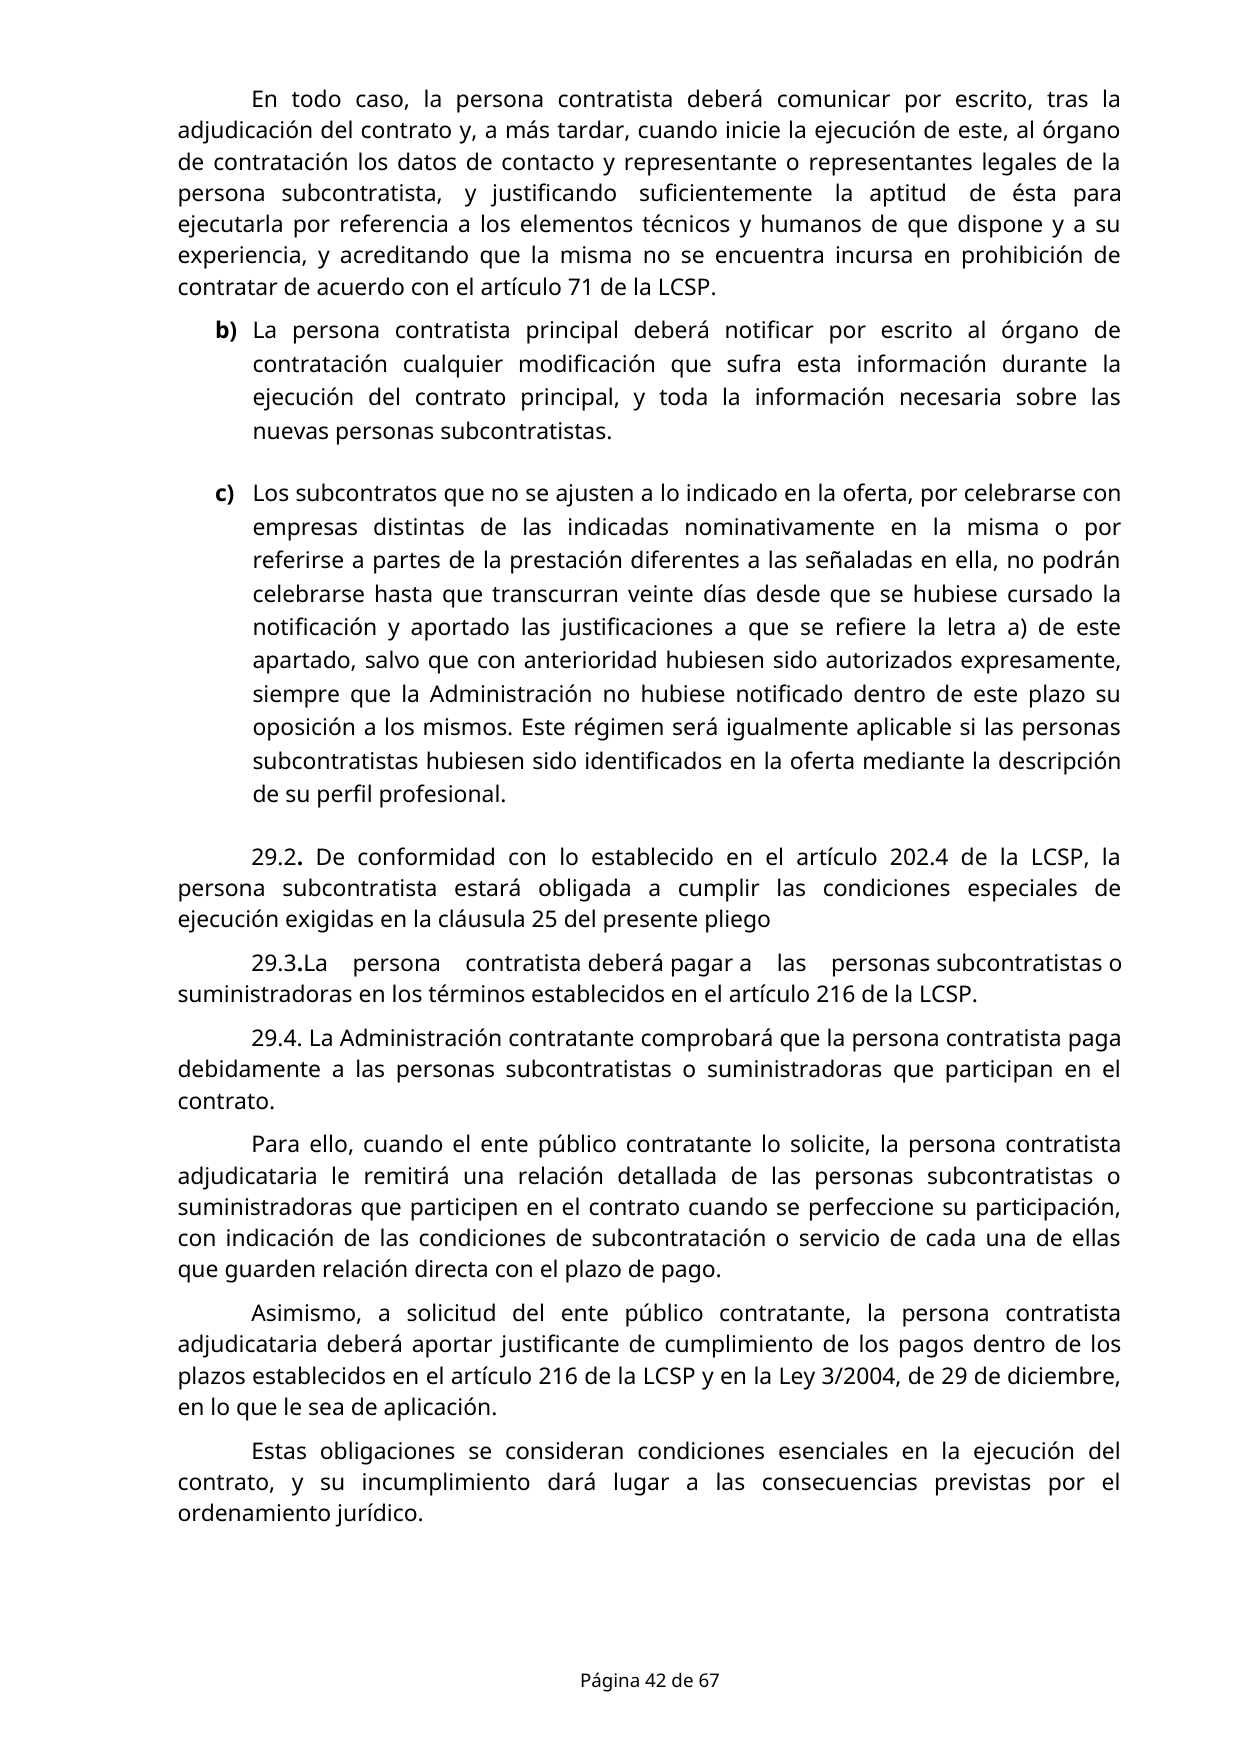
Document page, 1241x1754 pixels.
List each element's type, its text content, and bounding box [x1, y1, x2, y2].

text Estas obligaciones se consideran condiciones esenciales en la ejecución del contrato, y su incumplimiento dará lugar a las consecuencias previstas por el ordenamiento jurídico. [177, 1434, 1122, 1528]
text 29.4. La Administración contratante comprobará que la persona contratista paga debidamente a las personas subcontratistas o suministradoras que participan en el contrato. [177, 1022, 1122, 1116]
text En todo caso, la persona contratista deberá comunicar por escrito, tras la adjudicación del contrato y, a más tardar, cuando inicie la ejecución de este, al órgano de contratación los datos de contacto y representante o representantes legales de la persona subcontratista, y justificando suficientemente la aptitud de ésta para ejecutarla por referencia a los elementos técnicos y humanos de que dispone y a su experiencia, y acreditando que la misma no se encuentra incursa en prohibición de contratar de acuerdo con el artículo 71 de la LCSP. [177, 83, 1122, 302]
list La persona contratista principal deberá notificar por escrito al órgano de contratación cualquier modificación que sufra esta información durante la ejecución del contrato principal, y toda la información necesaria sobre las nuevas personas subcontratistas. [215, 314, 1122, 446]
text Asimismo, a solicitud del ente público contratante, la persona contratista adjudicataria deberá aportar justificante de cumplimiento de los pagos dentro de los plazos establecidos en el artículo 216 de la LCSP y en la Ley 3/2004, de 29 de diciembre, en lo que le sea de aplicación. [177, 1297, 1122, 1422]
text 29.2. De conformidad con lo establecido en el artículo 202.4 de la LCSP, la persona subcontratista estará obligada a cumplir las condiciones especiales de ejecución exigidas en la cláusula 25 del presente pliego [177, 841, 1122, 934]
text 29.3.La persona contratista deberá pagar a las personas subcontratistas o suministradoras en los términos establecidos en el artículo 216 de la LCSP. [177, 947, 1122, 1009]
list Los subcontratos que no se ajusten a lo indicado en la oferta, por celebrarse con empresas distintas de las indicadas nominativamente en la misma o por referirse a partes de la prestación diferentes a las señaladas en ella, no podrán celebrarse hasta que transcurran veinte días desde que se hubiese cursado la notificación y aportado las justificaciones a que se refiere la letra a) de este apartado, salvo que con anterioridad hubiesen sido autorizados expresamente, siempre que la Administración no hubiese notificado dentro de este plazo su oposición a los mismos. Este régimen será igualmente aplicable si las personas subcontratistas hubiesen sido identificados en la oferta mediante la descripción de su perfil profesional. [215, 477, 1122, 809]
text Para ello, cuando el ente público contratante lo solicite, la persona contratista adjudicataria le remitirá una relación detallada de las personas subcontratistas o suministradoras que participen en el contrato cuando se perfeccione su participación, con indicación de las condiciones de subcontratación o servicio de cada una de ellas que guarden relación directa con el plazo de pago. [177, 1128, 1122, 1284]
